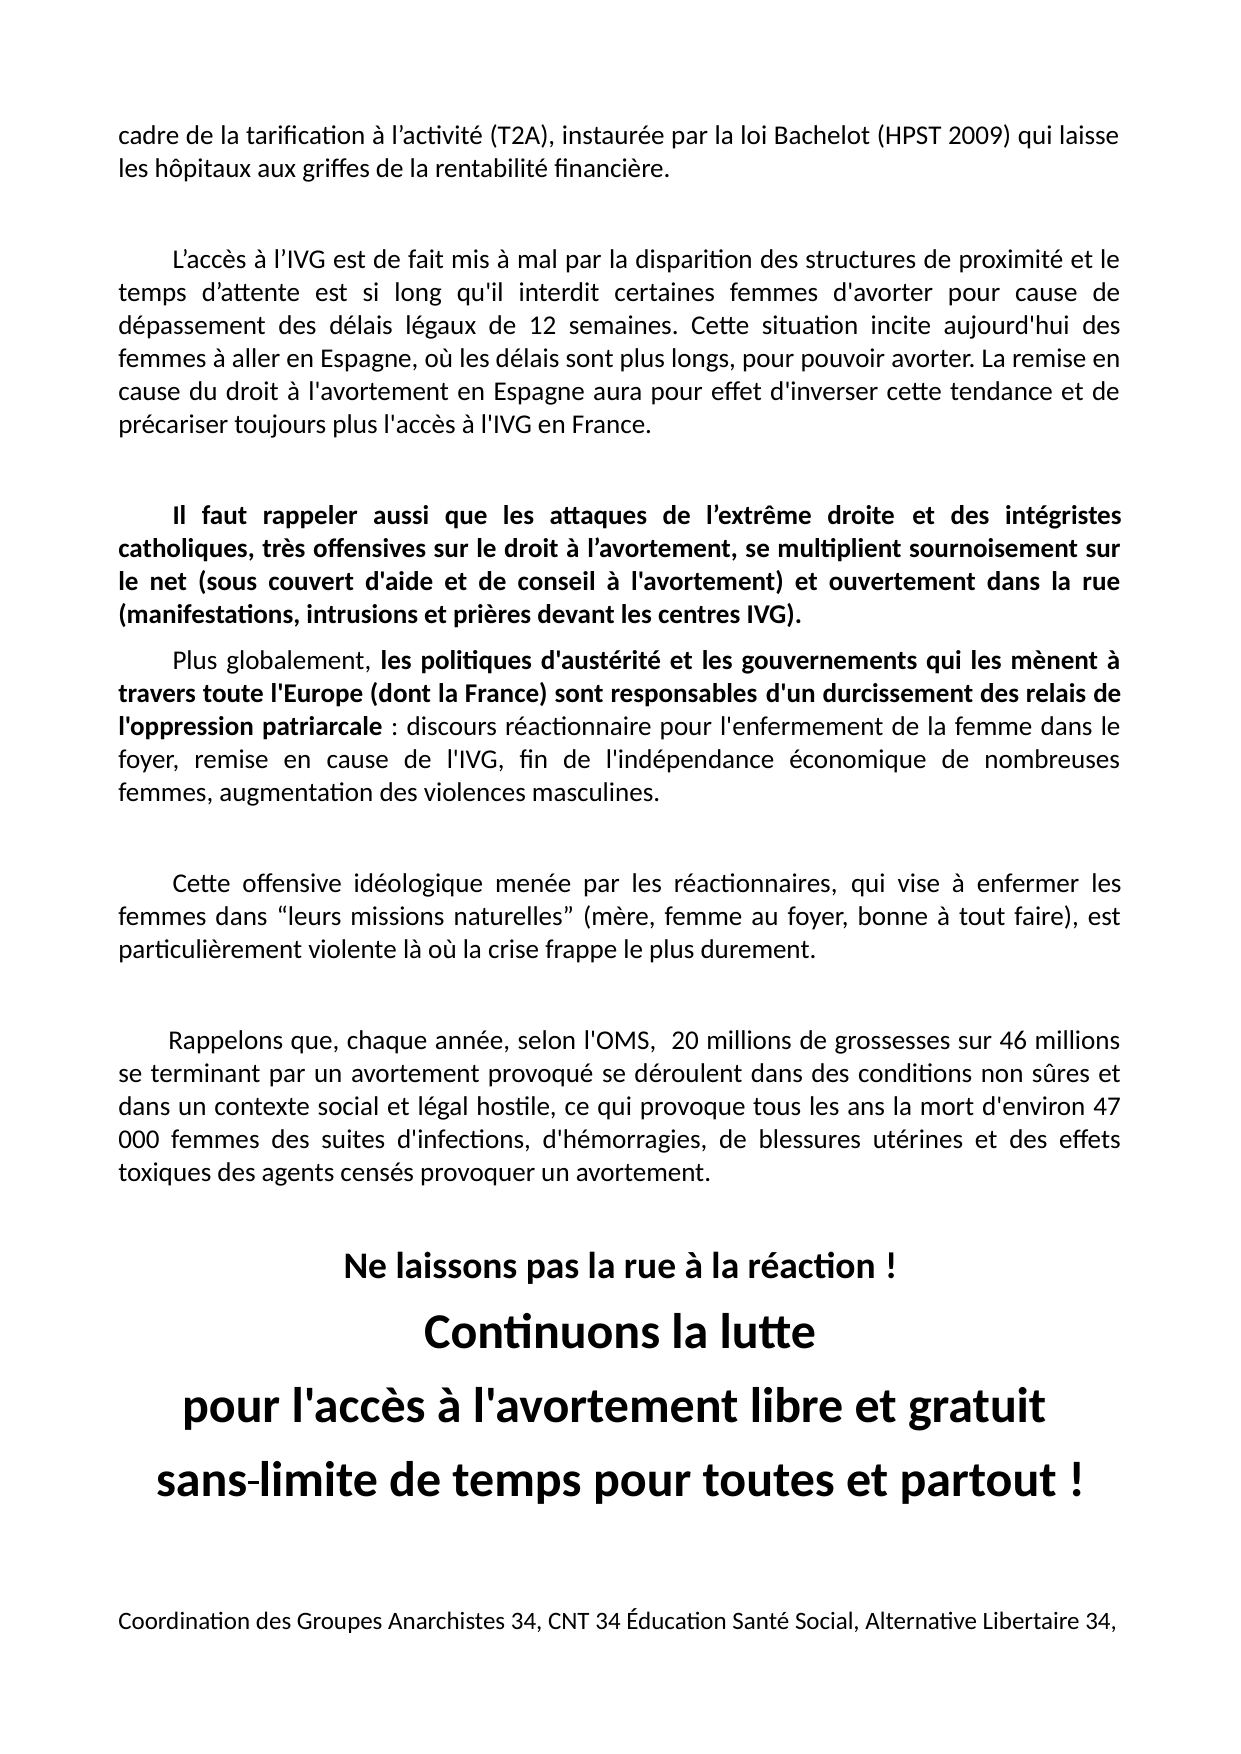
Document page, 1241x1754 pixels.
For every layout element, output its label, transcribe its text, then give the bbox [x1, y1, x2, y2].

text Coordination des Groupes Anarchistes 34, CNT 34 Éducation Santé Social, Alternative Libertaire 34, [118, 1605, 1122, 1635]
text Continuons la lutte [118, 1300, 1122, 1361]
text Ne laissons pas la rue à la réaction ! [118, 1242, 1122, 1288]
text cadre de la tarification à l’activité (T2A), instaurée par la loi Bachelot (HPST 2009) qui laisse les hôpitaux aux griffes de la rentabilité financière. [118, 118, 1122, 184]
text pour l'accès à l'avortement libre et gratuit [118, 1374, 1122, 1435]
text L’accès à l’IVG est de fait mis à mal par la disparition des structures de proximité et le temps d’attente est si long qu'il interdit certaines femmes d'avorter pour cause de dépassement des délais légaux de 12 semaines. Cette situation incite aujourd'hui des femmes à aller en Espagne, où les délais sont plus longs, pour pouvoir avorter. La remise en cause du droit à l'avortement en Espagne aura pour effet d'inverser cette tendance et de précariser toujours plus l'accès à l'IVG en France. [118, 242, 1122, 440]
text Cette offensive idéologique menée par les réactionnaires, qui vise à enfermer les femmes dans “leurs missions naturelles” (mère, femme au foyer, bonne à tout faire), est particulièrement violente là où la crise frappe le plus durement. [118, 866, 1122, 965]
text Rappelons que, chaque année, selon l'OMS, 20 millions de grossesses sur 46 millions se terminant par un avortement provoqué se déroulent dans des conditions non sûres et dans un contexte social et légal hostile, ce qui provoque tous les ans la mort d'environ 47 000 femmes des suites d'infections, d'hémorragies, de blessures utérines et des effets toxiques des agents censés provoquer un avortement. [118, 1023, 1122, 1188]
text sans limite de temps pour toutes et partout ! [118, 1447, 1122, 1508]
text Plus globalement, les politiques d'austérité et les gouvernements qui les mènent à travers toute l'Europe (dont la France) sont responsables d'un durcissement des relais de l'oppression patriarcale : discours réactionnaire pour l'enfermement de la femme dans le foyer, remise en cause de l'IVG, fin de l'indépendance économique de nombreuses femmes, augmentation des violences masculines. [118, 643, 1122, 808]
text Il faut rappeler aussi que les attaques de l’extrême droite et des intégristes catholiques, très offensives sur le droit à l’avortement, se multiplient sournoisement sur le net (sous couvert d'aide et de conseil à l'avortement) et ouvertement dans la rue (manifestations, intrusions et prières devant les centres IVG). [118, 498, 1122, 630]
